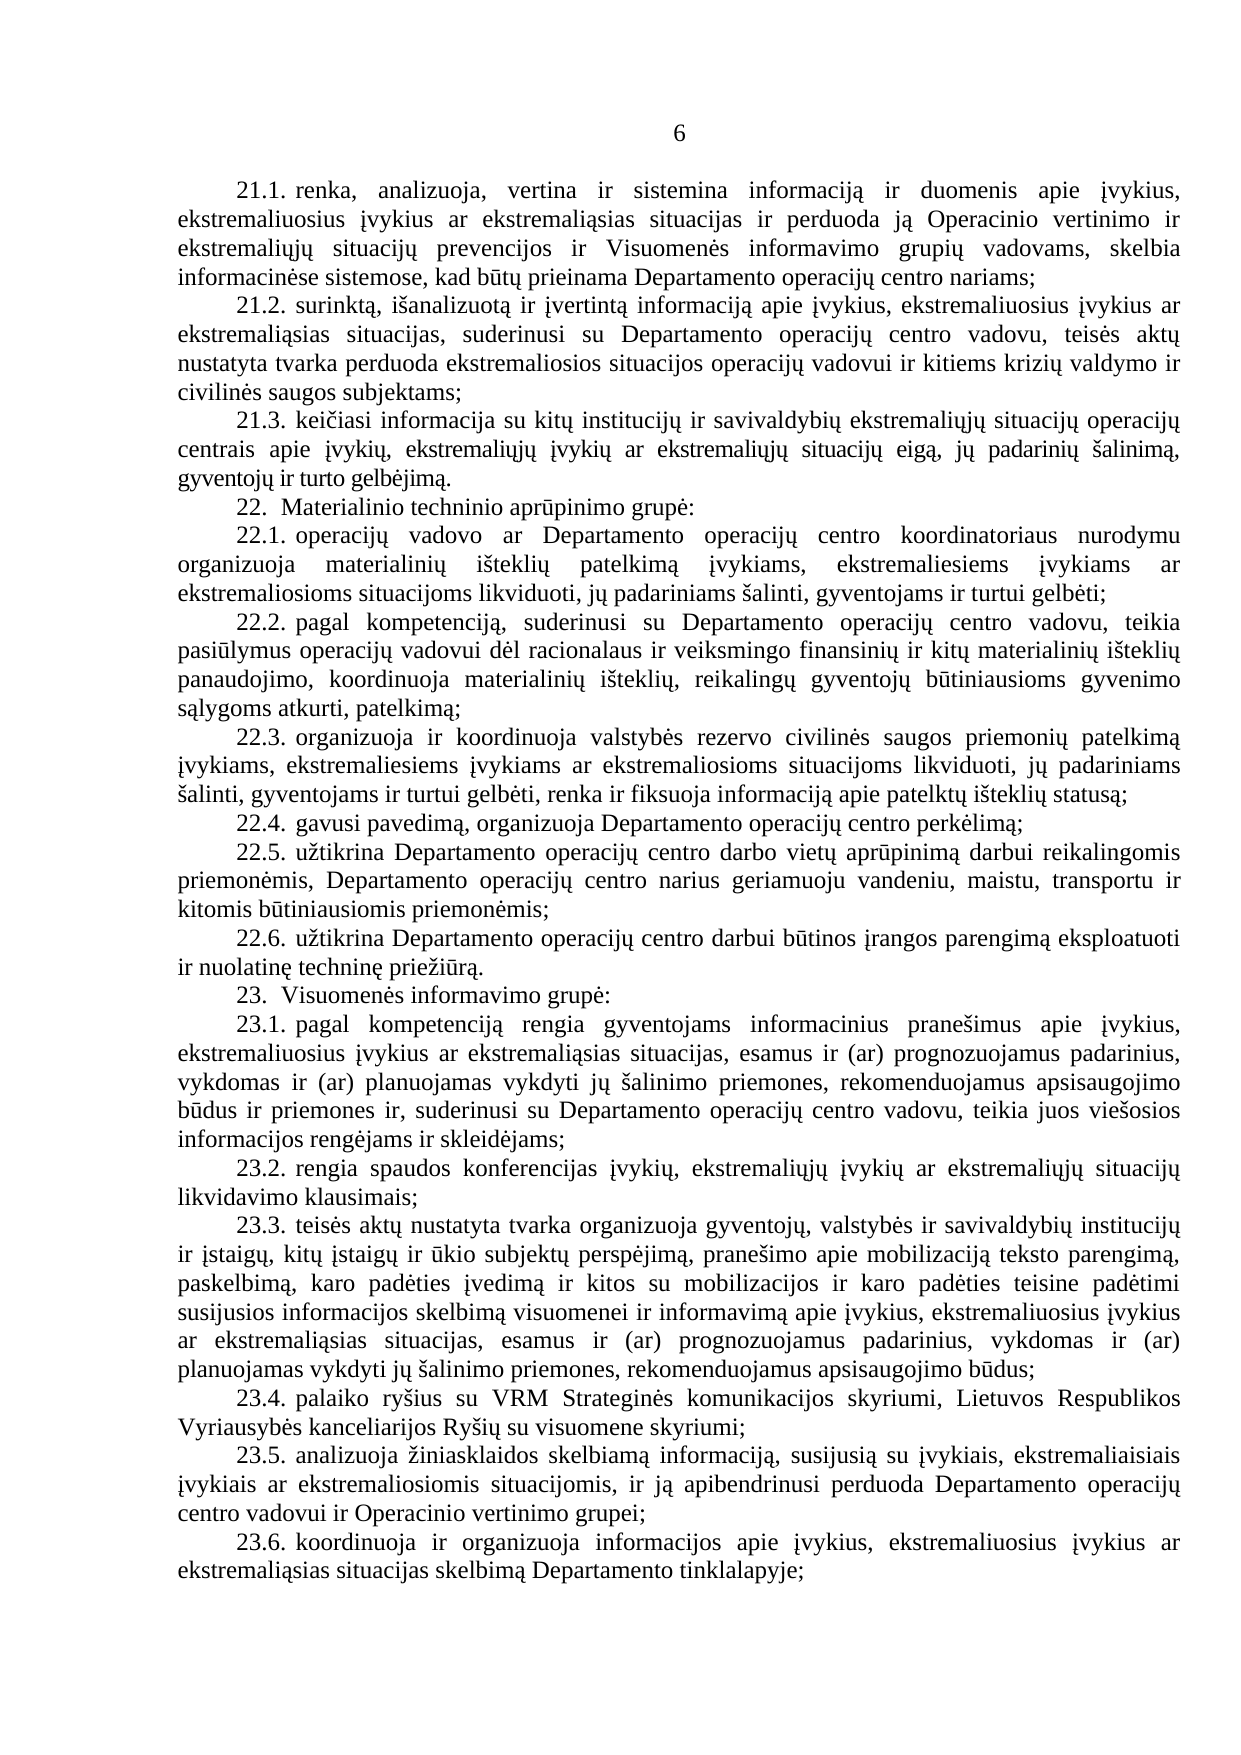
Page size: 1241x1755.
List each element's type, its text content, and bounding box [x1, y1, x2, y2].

text 22. Materialinio techninio aprūpinimo grupė: [177, 492, 1181, 521]
text 23.2. rengia spaudos konferencijas įvykių, ekstremaliųjų įvykių ar ekstremaliųjų situacijų likvidavimo klausimais; [177, 1153, 1181, 1211]
text 23.5. analizuoja žiniasklaidos skelbiamą informaciją, susijusią su įvykiais, ekstremaliaisiais įvykiais ar ekstremaliosiomis situacijomis, ir ją apibendrinusi perduoda Departamento operacijų centro vadovui ir Operacinio vertinimo grupei; [177, 1441, 1181, 1527]
text 21.1. renka, analizuoja, vertina ir sistemina informaciją ir duomenis apie įvykius, ekstremaliuosius įvykius ar ekstremaliąsias situacijas ir perduoda ją Operacinio vertinimo ir ekstremaliųjų situacijų prevencijos ir Visuomenės informavimo grupių vadovams, skelbia informacinėse sistemose, kad būtų prieinama Departamento operacijų centro nariams; [177, 176, 1181, 291]
text 23.6. koordinuoja ir organizuoja informacijos apie įvykius, ekstremaliuosius įvykius ar ekstremaliąsias situacijas skelbimą Departamento tinklalapyje; [177, 1527, 1181, 1584]
text 23. Visuomenės informavimo grupė: [177, 981, 1181, 1009]
text 22.2. pagal kompetenciją, suderinusi su Departamento operacijų centro vadovu, teikia pasiūlymus operacijų vadovui dėl racionalaus ir veiksmingo finansinių ir kitų materialinių išteklių panaudojimo, koordinuoja materialinių išteklių, reikalingų gyventojų būtiniausioms gyvenimo sąlygoms atkurti, patelkimą; [177, 607, 1181, 722]
text 22.5. užtikrina Departamento operacijų centro darbo vietų aprūpinimą darbui reikalingomis priemonėmis, Departamento operacijų centro narius geriamuoju vandeniu, maistu, transportu ir kitomis būtiniausiomis priemonėmis; [177, 837, 1181, 923]
text 21.2. surinktą, išanalizuotą ir įvertintą informaciją apie įvykius, ekstremaliuosius įvykius ar ekstremaliąsias situacijas, suderinusi su Departamento operacijų centro vadovu, teisės aktų nustatyta tvarka perduoda ekstremaliosios situacijos operacijų vadovui ir kitiems krizių valdymo ir civilinės saugos subjektams; [177, 291, 1181, 406]
text 22.3. organizuoja ir koordinuoja valstybės rezervo civilinės saugos priemonių patelkimą įvykiams, ekstremaliesiems įvykiams ar ekstremaliosioms situacijoms likviduoti, jų padariniams šalinti, gyventojams ir turtui gelbėti, renka ir fiksuoja informaciją apie patelktų išteklių statusą; [177, 722, 1181, 808]
text 22.1. operacijų vadovo ar Departamento operacijų centro koordinatoriaus nurodymu organizuoja materialinių išteklių patelkimą įvykiams, ekstremaliesiems įvykiams ar ekstremaliosioms situacijoms likviduoti, jų padariniams šalinti, gyventojams ir turtui gelbėti; [177, 521, 1181, 607]
text 21.3. keičiasi informacija su kitų institucijų ir savivaldybių ekstremaliųjų situacijų operacijų centrais apie įvykių, ekstremaliųjų įvykių ar ekstremaliųjų situacijų eigą, jų padarinių šalinimą, gyventojų ir turto gelbėjimą. [177, 406, 1181, 492]
text 23.4. palaiko ryšius su VRM Strateginės komunikacijos skyriumi, Lietuvos Respublikos Vyriausybės kanceliarijos Ryšių su visuomene skyriumi; [177, 1383, 1181, 1441]
text 23.3. teisės aktų nustatyta tvarka organizuoja gyventojų, valstybės ir savivaldybių institucijų ir įstaigų, kitų įstaigų ir ūkio subjektų perspėjimą, pranešimo apie mobilizaciją teksto parengimą, paskelbimą, karo padėties įvedimą ir kitos su mobilizacijos ir karo padėties teisine padėtimi susijusios informacijos skelbimą visuomenei ir informavimą apie įvykius, ekstremaliuosius įvykius ar ekstremaliąsias situacijas, esamus ir (ar) prognozuojamus padarinius, vykdomas ir (ar) planuojamas vykdyti jų šalinimo priemones, rekomenduojamus apsisaugojimo būdus; [177, 1211, 1181, 1383]
text 22.4. gavusi pavedimą, organizuoja Departamento operacijų centro perkėlimą; [177, 808, 1181, 837]
text 23.1. pagal kompetenciją rengia gyventojams informacinius pranešimus apie įvykius, ekstremaliuosius įvykius ar ekstremaliąsias situacijas, esamus ir (ar) prognozuojamus padarinius, vykdomas ir (ar) planuojamas vykdyti jų šalinimo priemones, rekomenduojamus apsisaugojimo būdus ir priemones ir, suderinusi su Departamento operacijų centro vadovu, teikia juos viešosios informacijos rengėjams ir skleidėjams; [177, 1009, 1181, 1153]
text 22.6. užtikrina Departamento operacijų centro darbui būtinos įrangos parengimą eksploatuoti ir nuolatinę techninę priežiūrą. [177, 923, 1181, 981]
